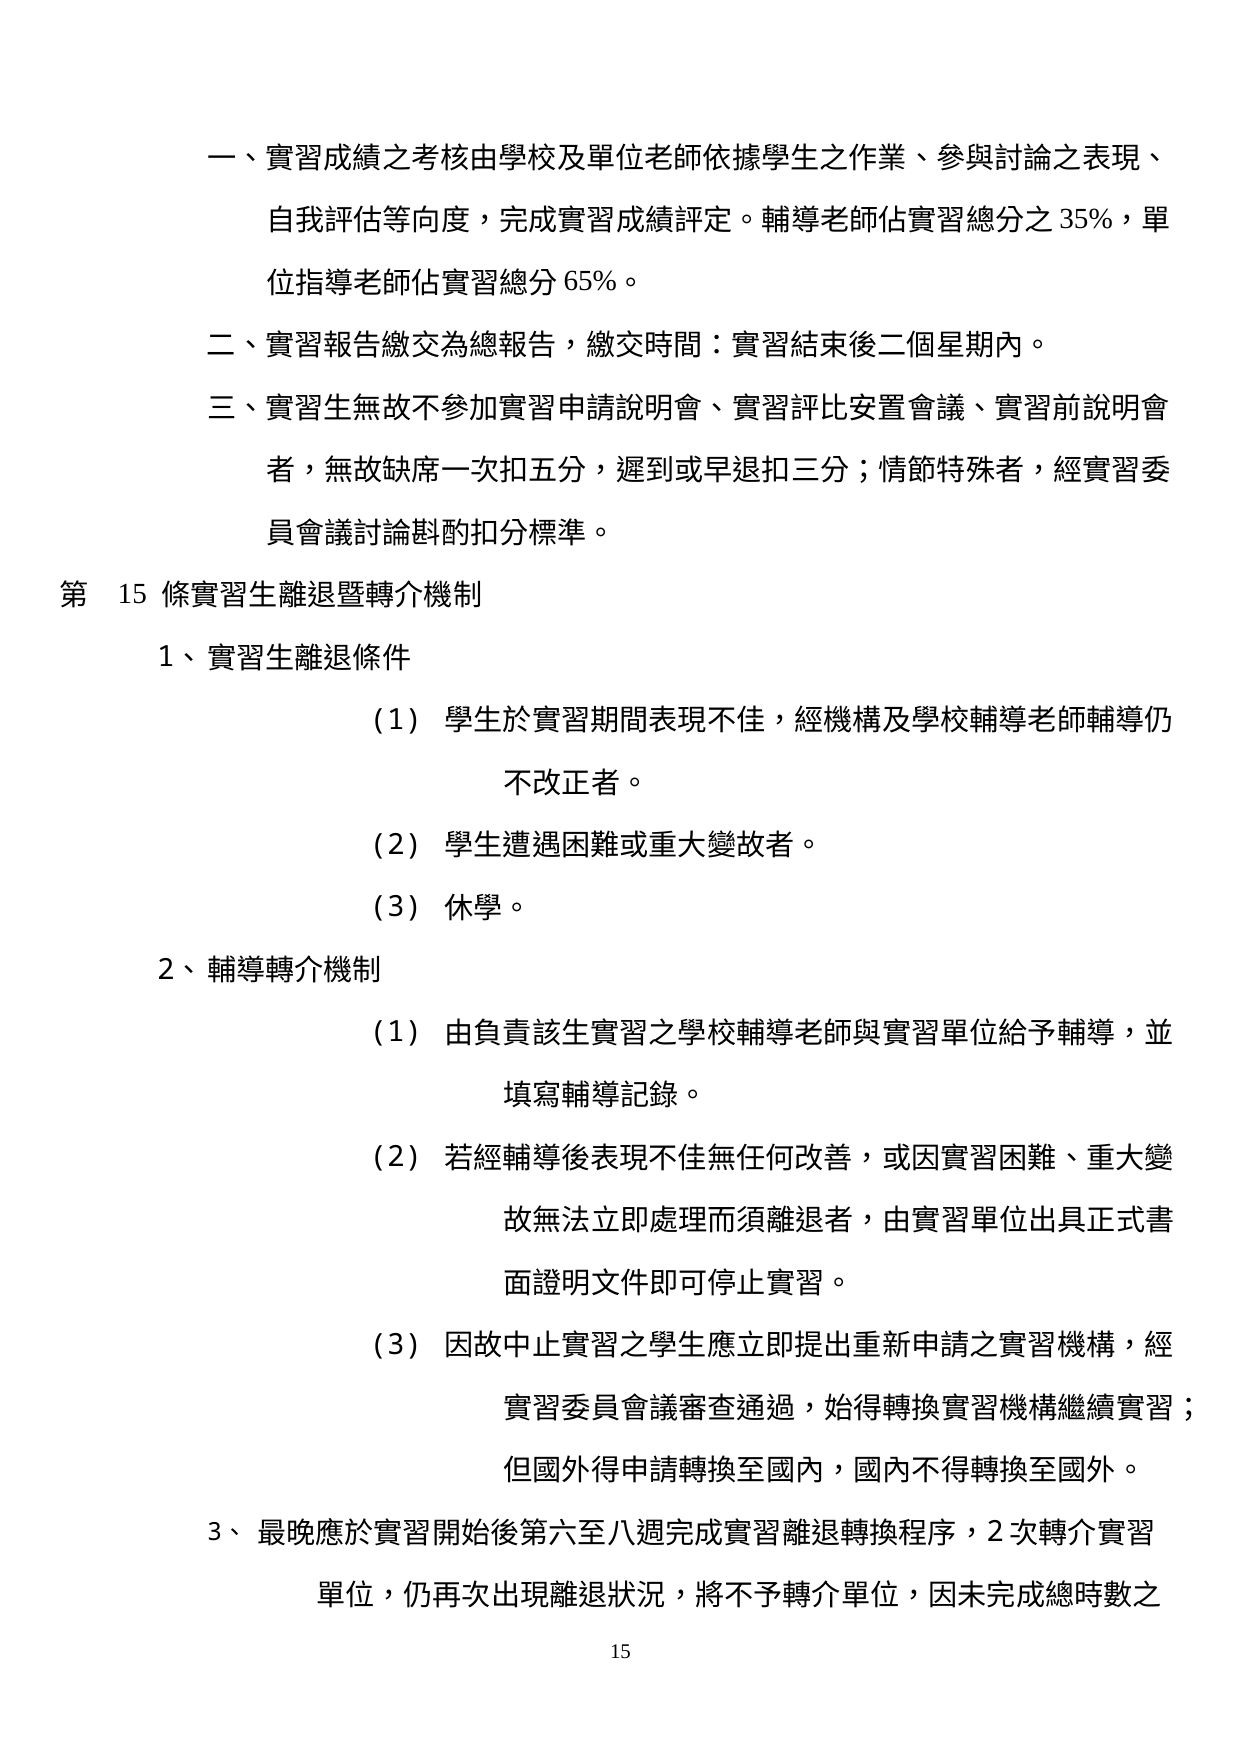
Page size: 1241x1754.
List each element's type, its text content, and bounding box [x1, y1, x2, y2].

list 學生於實習期間表現不佳，經機構及學校輔導老師輔導仍不改正者。 [369, 676, 1181, 801]
list 實習生離退條件 [59, 614, 1181, 676]
list 因故中止實習之學生應立即提出重新申請之實習機構，經實習委員會議審查通過，始得轉換實習機構繼續實習；但國外得申請轉換至國內，國內不得轉換至國外。 [369, 1301, 1181, 1489]
list 若經輔導後表現不佳無任何改善，或因實習困難、重大變故無法立即處理而須離退者，由實習單位出具正式書面證明文件即可停止實習。 [369, 1114, 1181, 1301]
text 三、實習生無故不參加實習申請說明會、實習評比安置會議、實習前說明會者，無故缺席一次扣五分，遲到或早退扣三分；情節特殊者，經實習委員會議討論斟酌扣分標準。 [207, 364, 1181, 551]
text 二、實習報告繳交為總報告，繳交時間：實習結束後二個星期內。 [162, 301, 1181, 364]
list 由負責該生實習之學校輔導老師與實習單位給予輔導，並填寫輔導記錄。 [369, 989, 1181, 1114]
list 學生遭遇困難或重大變故者。 [369, 801, 1181, 864]
list 輔導轉介機制 [59, 926, 1181, 989]
list 最晚應於實習開始後第六至八週完成實習離退轉換程序，2次轉介實習單位，仍再次出現離退狀況，將不予轉介單位，因未完成總時數之 [207, 1489, 1181, 1614]
list 休學。 [369, 864, 1181, 926]
text 一、實習成績之考核由學校及單位老師依據學生之作業、參與討論之表現、自我評估等向度，完成實習成績評定。輔導老師佔實習總分之35%，單位指導老師佔實習總分65%。 [207, 114, 1181, 301]
list 實習生離退暨轉介機制 [59, 551, 1181, 614]
